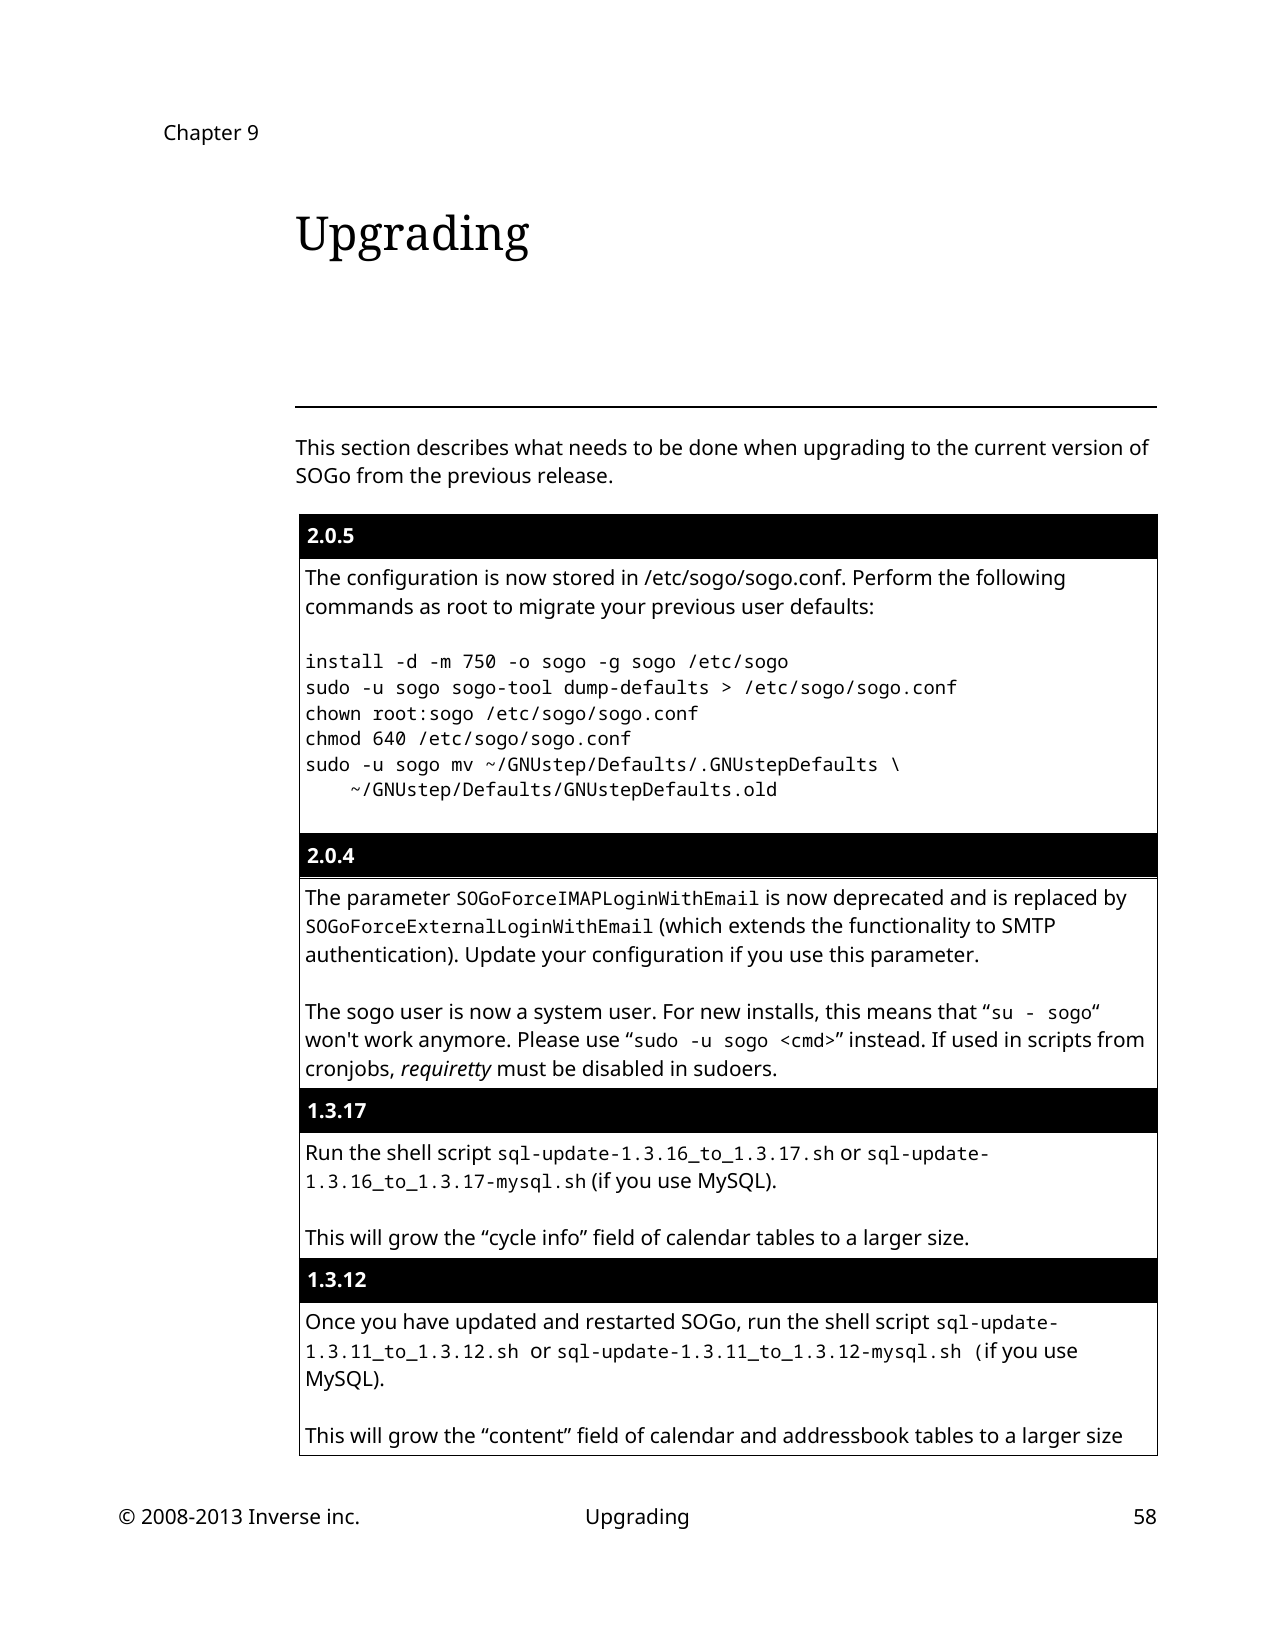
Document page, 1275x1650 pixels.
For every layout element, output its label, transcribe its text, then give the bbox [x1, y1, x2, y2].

table_header 2.0.5 [300, 515, 1157, 558]
text This section describes what needs to be done when upgrading to the current version of SOGo from the previous release. [295, 433, 1157, 490]
table_cell Run the shell script sql-update-1.3.16_to_1.3.17.sh or sql-update-1.3.16_to_1.3.17-mysql.sh (if you use MySQL). This will grow the “cycle info” field of calendar tables to a larger size. [300, 1133, 1157, 1257]
table_cell 2.0.4 [300, 834, 1157, 877]
table_cell 1.3.12 [300, 1259, 1157, 1302]
table_cell The configuration is now stored in /etc/sogo/sogo.conf. Perform the following commands as root to migrate your previous user defaults: install -d -m 750 -o sogo -g sogo /etc/sogo sudo -u sogo sogo-tool dump-defaults > /etc/sogo/sogo.conf chown root:sogo /etc/sogo/sogo.conf chmod 640 /etc/sogo/sogo.conf sudo -u sogo mv ~/GNUstep/Defaults/.GNUstepDefaults \ ~/GNUstep/Defaults/GNUstepDefaults.old [300, 559, 1157, 833]
table_cell The parameter SOGoForceIMAPLoginWithEmail is now deprecated and is replaced by SOGoForceExternalLoginWithEmail (which extends the functionality to SMTP authentication). Update your configuration if you use this parameter. The sogo user is now a system user. For new installs, this means that “su - sogo“ won't work anymore. Please use “sudo -u sogo <cmd>” instead. If used in scripts from cronjobs, requiretty must be disabled in sudoers. [300, 879, 1157, 1088]
subtitle Upgrading [295, 201, 1157, 406]
table_cell 1.3.17 [300, 1089, 1157, 1132]
table_cell Once you have updated and restarted SOGo, run the shell script sql-update-1.3.11_to_1.3.12.sh or sql-update-1.3.11_to_1.3.12-mysql.sh (if you use MySQL). This will grow the “content” field of calendar and addressbook tables to a larger size [300, 1303, 1157, 1455]
